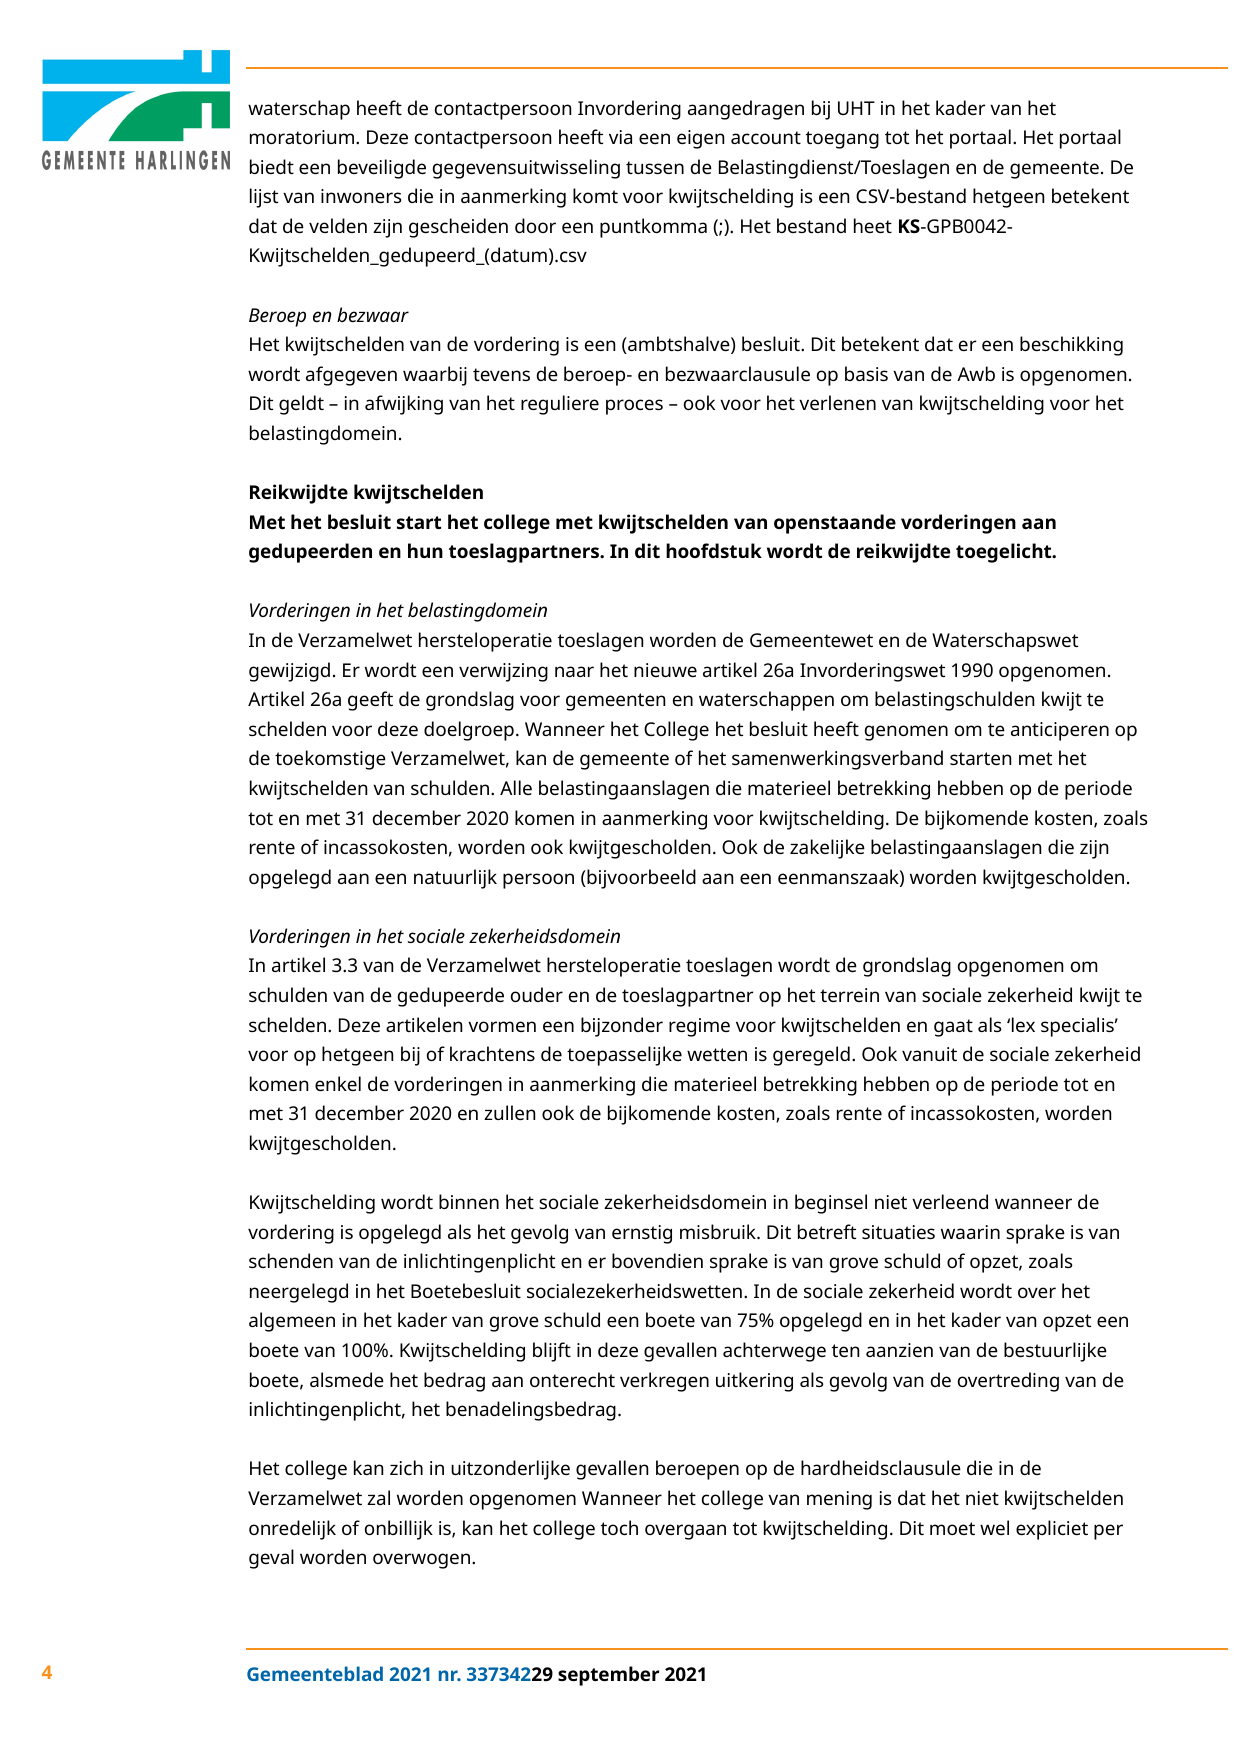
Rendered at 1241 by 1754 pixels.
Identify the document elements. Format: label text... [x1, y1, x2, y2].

text Beroep en bezwaar [248, 302, 1152, 328]
text Vorderingen in het belastingdomein [248, 598, 1152, 623]
picture [41, 47, 231, 172]
text Reikwijdte kwijtschelden [248, 479, 1152, 505]
text Vorderingen in het sociale zekerheidsdomein [248, 923, 1152, 949]
text Het college kan zich in uitzonderlijke gevallen beroepen op de hardheidsclausule die in de Verzamelwet zal worden opgenomen Wanneer het college van mening is dat het niet kwijtschelden onredelijk of onbillijk is, kan het college toch overgaan tot kwijtschelding. Dit moet wel expliciet per geval worden overwogen. [248, 1456, 1152, 1570]
text In artikel 3.3 van de Verzamelwet hersteloperatie toeslagen wordt de grondslag opgenomen om schulden van de gedupeerde ouder en de toeslagpartner op het terrein van sociale zekerheid kwijt te schelden. Deze artikelen vormen een bijzonder regime voor kwijtschelden en gaat als ‘lex specialis’ voor op hetgeen bij of krachtens de toepasselijke wetten is geregeld. Ook vanuit de sociale zekerheid komen enkel de vorderingen in aanmerking die materieel betrekking hebben op de periode tot en met 31 december 2020 en zullen ook de bijkomende kosten, zoals rente of incassokosten, worden kwijtgescholden. [248, 953, 1152, 1156]
text Kwijtschelding wordt binnen het sociale zekerheidsdomein in beginsel niet verleend wanneer de vordering is opgelegd als het gevolg van ernstig misbruik. Dit betreft situaties waarin sprake is van schenden van de inlichtingenplicht en er bovendien sprake is van grove schuld of opzet, zoals neergelegd in het Boetebesluit socialezekerheidswetten. In de sociale zekerheid wordt over het algemeen in het kader van grove schuld een boete van 75% opgelegd en in het kader van opzet een boete van 100%. Kwijtschelding blijft in deze gevallen achterwege ten aanzien van de bestuurlijke boete, alsmede het bedrag aan onterecht verkregen uitkering als gevolg van de overtreding van de inlichtingenplicht, het benadelingsbedrag. [248, 1189, 1152, 1422]
text waterschap heeft de contactpersoon Invordering aangedragen bij UHT in het kader van het moratorium. Deze contactpersoon heeft via een eigen account toegang tot het portaal. Het portaal biedt een beveiligde gegevensuitwisseling tussen de Belastingdienst/Toeslagen en de gemeente. De lijst van inwoners die in aanmerking komt voor kwijtschelding is een CSV-bestand hetgeen betekent dat de velden zijn gescheiden door een puntkomma (;). Het bestand heet KS-GPB0042-Kwijtschelden_gedupeerd_(datum).csv [248, 95, 1152, 268]
text Met het besluit start het college met kwijtschelden van openstaande vorderingen aan gedupeerden en hun toeslagpartners. In dit hoofdstuk wordt de reikwijdte toegelicht. [248, 509, 1152, 564]
text In de Verzamelwet hersteloperatie toeslagen worden de Gemeentewet en de Waterschapswet gewijzigd. Er wordt een verwijzing naar het nieuwe artikel 26a Invorderingswet 1990 opgenomen. Artikel 26a geeft de grondslag voor gemeenten en waterschappen om belastingschulden kwijt te schelden voor deze doelgroep. Wanneer het College het besluit heeft genomen om te anticiperen op de toekomstige Verzamelwet, kan de gemeente of het samenwerkingsverband starten met het kwijtschelden van schulden. Alle belastingaanslagen die materieel betrekking hebben op de periode tot en met 31 december 2020 komen in aanmerking voor kwijtschelding. De bijkomende kosten, zoals rente of incassokosten, worden ook kwijtgescholden. Ook de zakelijke belastingaanslagen die zijn opgelegd aan een natuurlijk persoon (bijvoorbeeld aan een eenmanszaak) worden kwijtgescholden. [248, 627, 1152, 890]
text Het kwijtschelden van de vordering is een (ambtshalve) besluit. Dit betekent dat er een beschikking wordt afgegeven waarbij tevens de beroep- en bezwaarclausule op basis van de Awb is opgenomen. Dit geldt – in afwijking van het reguliere proces – ook voor het verlenen van kwijtschelding voor het belastingdomein. [248, 331, 1152, 446]
